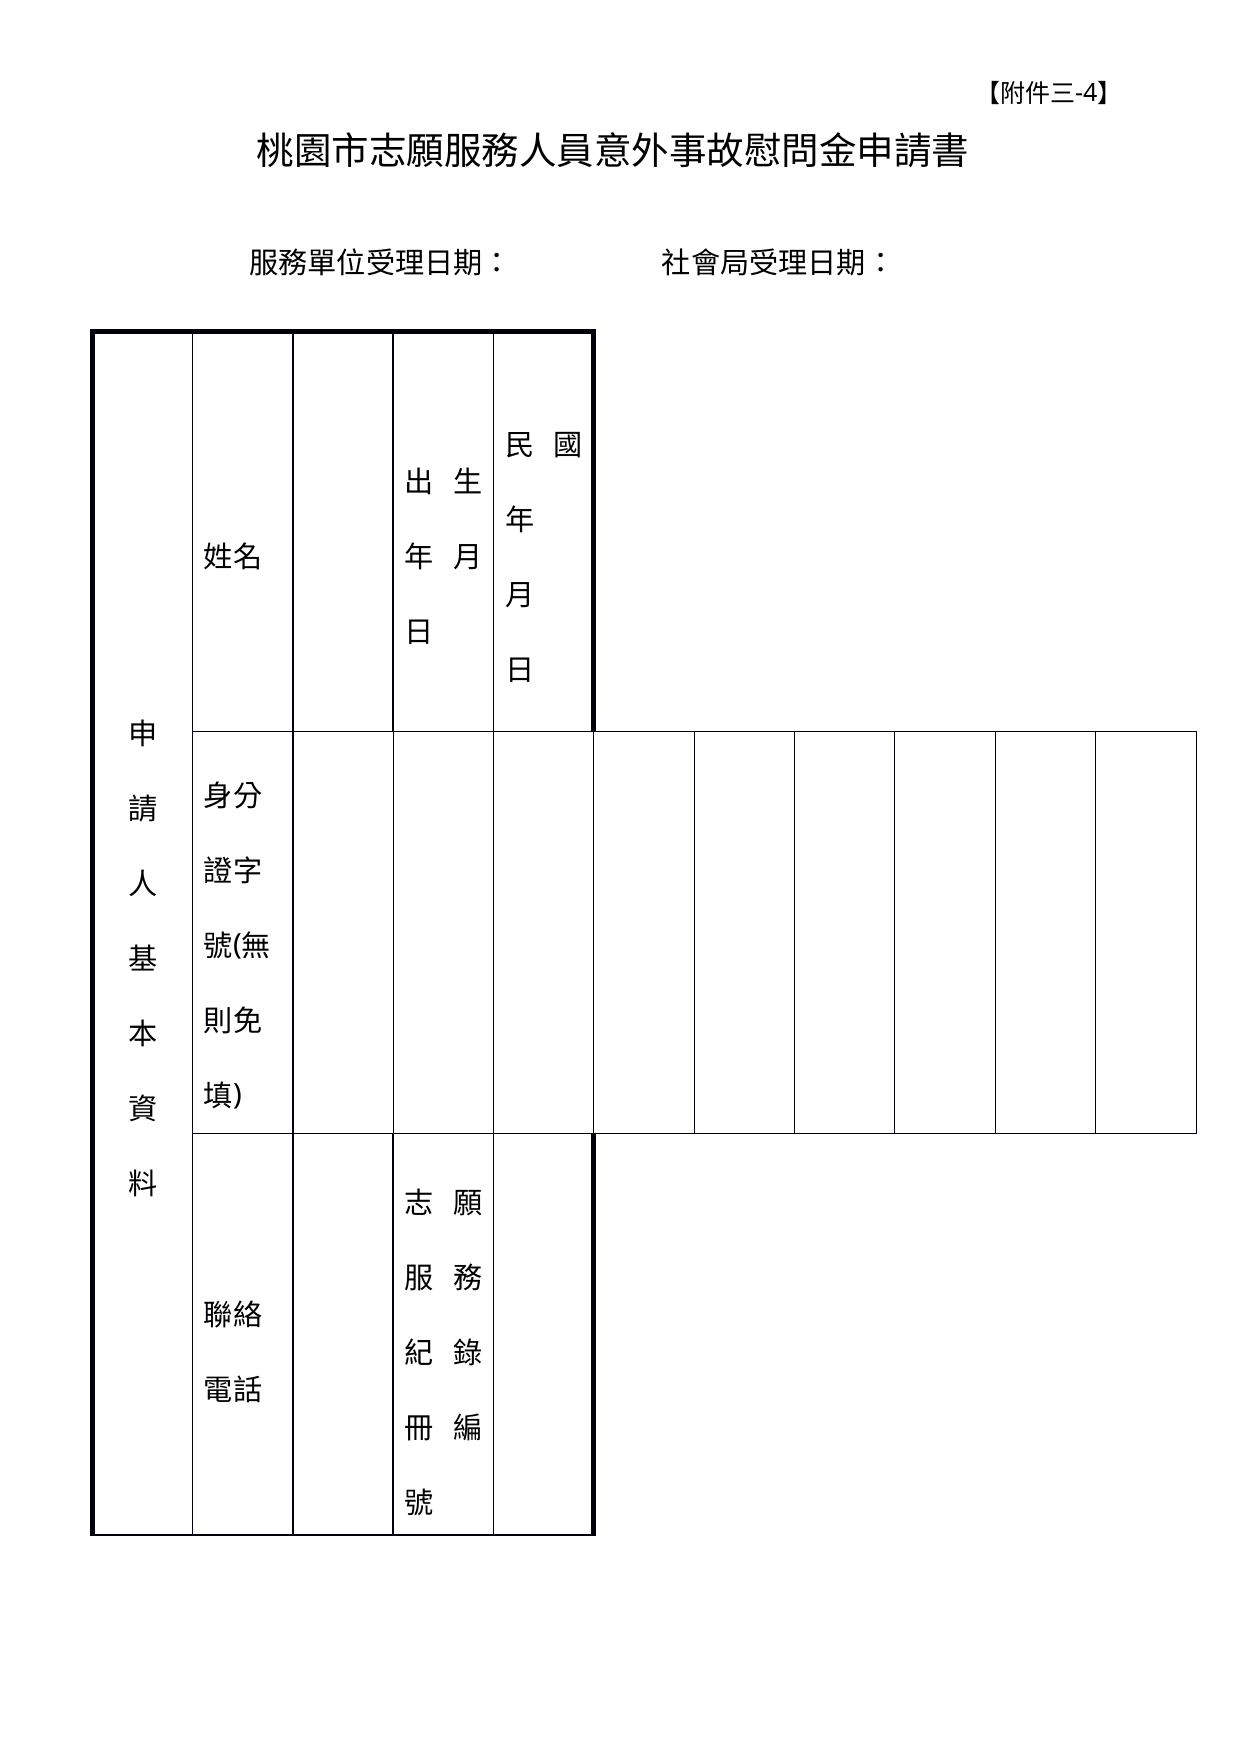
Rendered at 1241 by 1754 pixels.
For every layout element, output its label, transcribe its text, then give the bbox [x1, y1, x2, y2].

table_header 申請人基本資料 [95, 334, 192, 1534]
table_cell [494, 1134, 591, 1534]
table_cell [594, 732, 694, 1132]
text 桃園市志願服務人員意外事故慰問金申請書 [103, 104, 1122, 179]
table_cell [294, 1134, 392, 1534]
table_cell 聯絡電話 [193, 1134, 292, 1534]
table_cell [996, 732, 1095, 1132]
table_cell [294, 732, 393, 1132]
table_cell [795, 732, 894, 1132]
table_cell 志願服務紀錄冊編號 [394, 1134, 493, 1534]
table_cell [394, 732, 493, 1132]
table_header 民國 年 月 日 [494, 334, 591, 731]
table_cell [494, 732, 593, 1132]
table_header [294, 334, 392, 731]
table_cell 身分證字號(無則免填) [193, 732, 292, 1132]
table_cell [695, 732, 794, 1132]
table_header 出生年月日 [394, 334, 493, 731]
text 服務單位受理日期： 社會局受理日期： [103, 217, 947, 292]
table_header 姓名 [193, 334, 292, 731]
table_cell [1096, 732, 1196, 1132]
table_cell [895, 732, 995, 1132]
text 【附件三-4】 [103, 67, 1122, 104]
